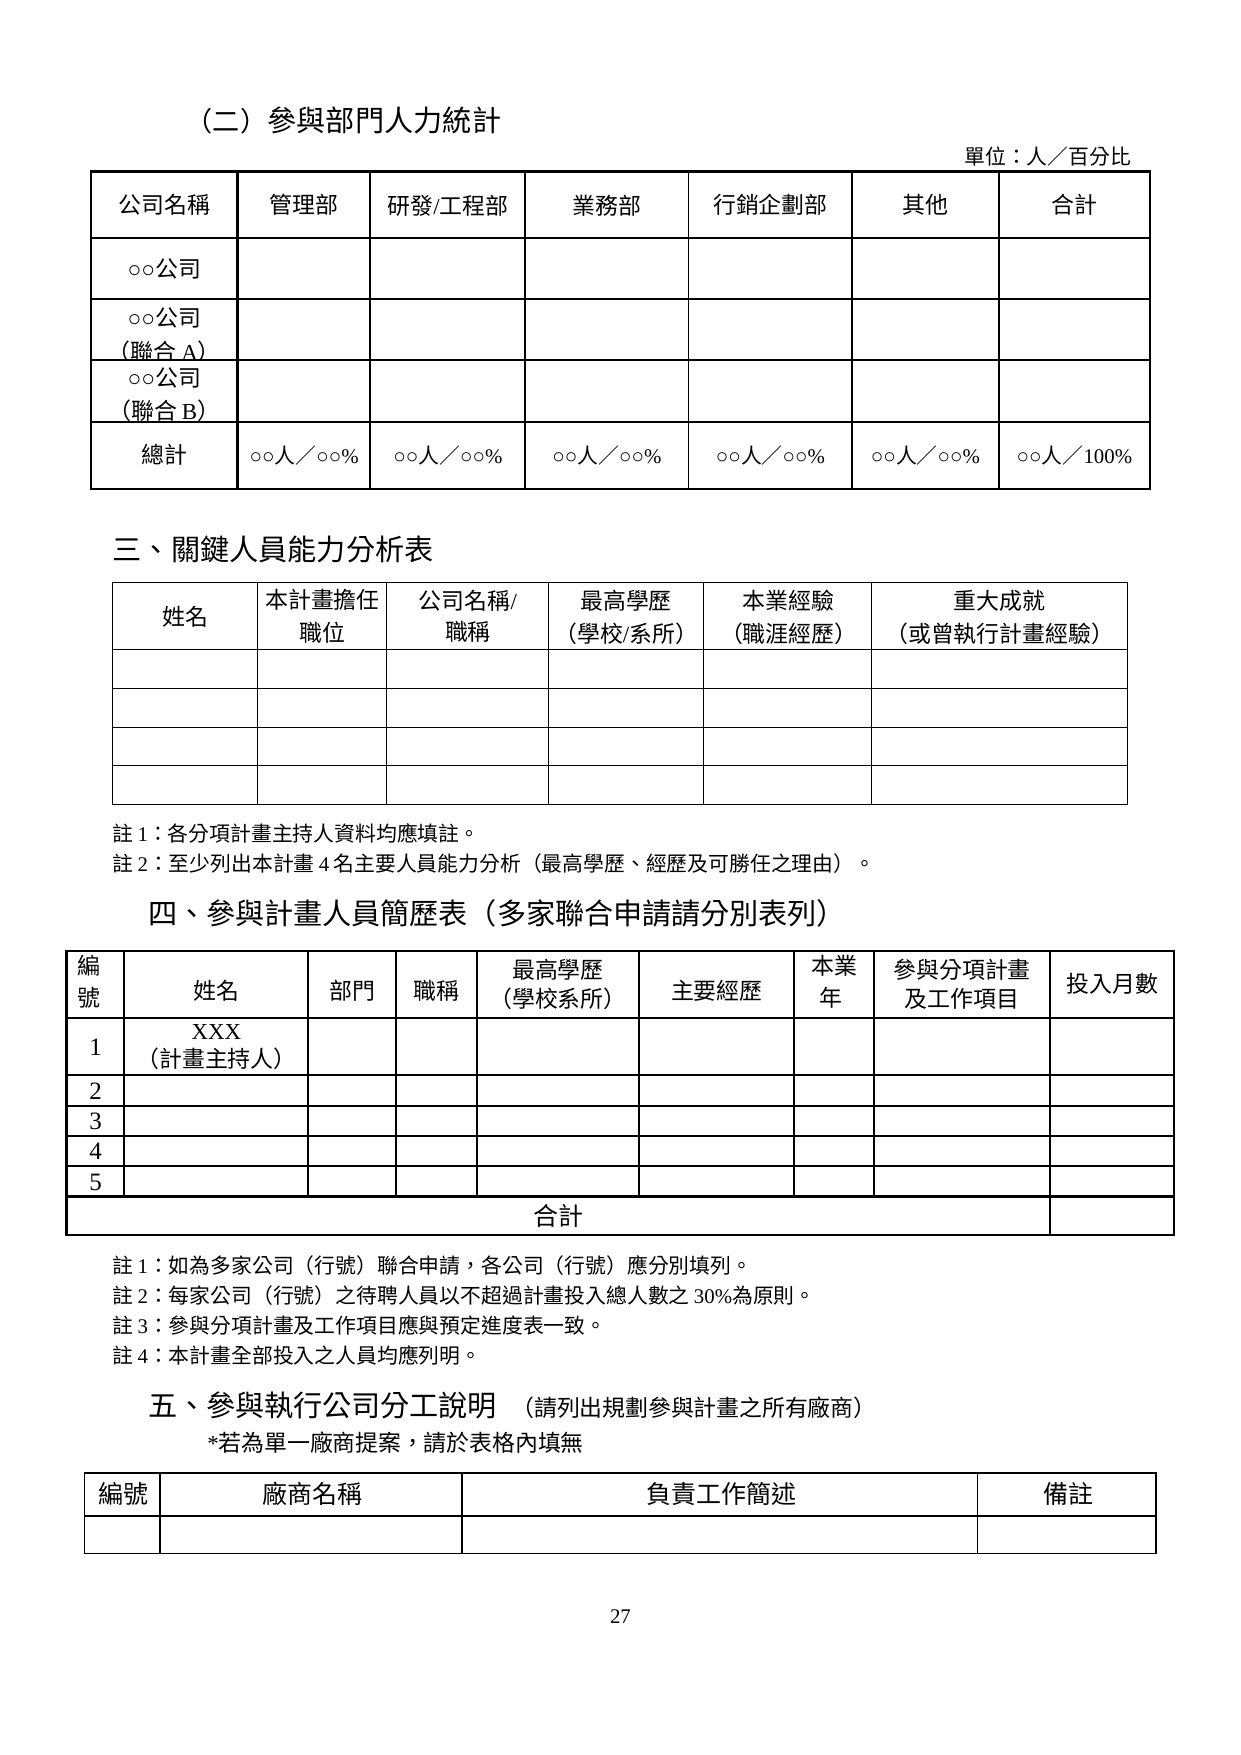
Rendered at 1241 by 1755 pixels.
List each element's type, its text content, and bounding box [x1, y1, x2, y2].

table_header 最高學歷 （學校/系所） [549, 583, 703, 649]
table_cell [113, 650, 257, 688]
table_cell [640, 1167, 793, 1195]
table_cell [875, 1167, 1049, 1195]
table_cell [125, 1137, 307, 1165]
table_cell [478, 1167, 638, 1195]
table_cell [397, 1076, 476, 1105]
table_header 最高學歷 （學校系所） [478, 952, 638, 1017]
table_cell [1000, 239, 1149, 298]
text 註3：參與分項計畫及工作項目應與預定進度表一致。 [112, 1309, 1128, 1339]
table_cell 合計 [68, 1198, 1049, 1234]
table_cell [704, 766, 871, 804]
table_cell ○○人／○○% [526, 423, 688, 487]
table_cell [1051, 1167, 1173, 1195]
table_cell [309, 1076, 395, 1105]
table_cell [1051, 1019, 1173, 1074]
table_cell [549, 728, 703, 765]
table_header 編號 [85, 1474, 159, 1515]
table_cell 4 [68, 1137, 123, 1165]
table_cell [640, 1137, 793, 1165]
table_cell [704, 728, 871, 765]
table_cell [85, 1517, 159, 1553]
table_header 本計畫擔任職位 [258, 583, 386, 649]
table_header 其他 [853, 173, 998, 237]
table_cell [387, 689, 548, 727]
table_cell [239, 300, 369, 359]
table_cell [239, 361, 369, 421]
table_header 姓名 [113, 583, 257, 649]
table_cell [549, 650, 703, 688]
table_cell [309, 1019, 395, 1074]
table_cell [1000, 300, 1149, 359]
table_cell [795, 1167, 873, 1195]
table_header 參與分項計畫及工作項目 [875, 952, 1049, 1017]
table_cell [125, 1167, 307, 1195]
table_cell [309, 1137, 395, 1165]
table_cell [258, 689, 386, 727]
table_cell [689, 361, 851, 421]
table_cell 總計 [92, 423, 236, 487]
table_cell [258, 650, 386, 688]
table_cell ○○公司 [92, 239, 236, 298]
table_cell ○○人／○○% [239, 423, 369, 487]
text 單位：人／百分比 [185, 140, 1131, 170]
table_header 合計 [1000, 173, 1149, 237]
table_cell 3 [68, 1107, 123, 1135]
text 註4：本計畫全部投入之人員均應列明。 [112, 1339, 1128, 1370]
table_header 姓名 [125, 952, 307, 1017]
table_header 備註 [978, 1474, 1155, 1515]
table_cell [1051, 1076, 1173, 1105]
table_cell [125, 1076, 307, 1105]
table_cell ○○人／○○% [371, 423, 524, 487]
table_header 研發/工程部 [371, 173, 524, 237]
table_cell [704, 689, 871, 727]
table_cell [113, 689, 257, 727]
table_cell [1000, 361, 1149, 421]
table_cell [309, 1107, 395, 1135]
table_header 公司名稱/ 職稱 [387, 583, 548, 649]
table_header 管理部 [239, 173, 369, 237]
table_cell [258, 766, 386, 804]
table_cell [853, 361, 998, 421]
table_cell ○○人／○○% [853, 423, 998, 487]
table_header 重大成就 （或曾執行計畫經驗） [872, 583, 1127, 649]
table_cell [387, 728, 548, 765]
table_cell [795, 1076, 873, 1105]
table_cell [1051, 1107, 1173, 1135]
table_cell [478, 1019, 638, 1074]
table_cell 5 [68, 1167, 123, 1195]
table_header 本業經驗 （職涯經歷） [704, 583, 871, 649]
table_cell [875, 1019, 1049, 1074]
table_cell ○○公司 （聯合B） [92, 361, 236, 421]
table_header 職稱 [397, 952, 476, 1017]
table_cell 1 [68, 1019, 123, 1074]
text 三、關鍵人員能力分析表 [112, 527, 1037, 569]
table_cell [872, 728, 1127, 765]
table_header 本業 年資 [795, 952, 873, 1017]
text 註2：每家公司（行號）之待聘人員以不超過計畫投入總人數之30%為原則。 [112, 1279, 1128, 1309]
text 註1：如為多家公司（行號）聯合申請，各公司（行號）應分別填列。 [112, 1249, 1128, 1279]
table_cell [853, 300, 998, 359]
subtitle 五、參與執行公司分工說明 （請列出規劃參與計畫之所有廠商） [148, 1382, 1128, 1424]
table_cell [978, 1517, 1155, 1553]
table_cell [640, 1107, 793, 1135]
table_cell [795, 1137, 873, 1165]
table_cell [549, 766, 703, 804]
text 註1：各分項計畫主持人資料均應填註。 [112, 817, 1128, 848]
table_cell [258, 728, 386, 765]
subtitle 四、參與計畫人員簡歷表（多家聯合申請請分別表列） [148, 890, 1128, 933]
text 註2：至少列出本計畫4名主要人員能力分析（最高學歷、經歷及可勝任之理由）。 [112, 848, 1128, 878]
table_cell [397, 1137, 476, 1165]
table_cell [397, 1107, 476, 1135]
table_header 負責工作簡述 [463, 1474, 977, 1515]
table_cell [463, 1517, 977, 1553]
subtitle *若為單一廠商提案，請於表格內填無 [207, 1424, 1128, 1458]
table_cell [875, 1137, 1049, 1165]
table_cell [309, 1167, 395, 1195]
text （二）參與部門人力統計 [185, 98, 1128, 140]
table_cell [875, 1107, 1049, 1135]
table_cell 2 [68, 1076, 123, 1105]
table_cell [1051, 1137, 1173, 1165]
table_cell [526, 361, 688, 421]
table_cell [526, 300, 688, 359]
table_cell [795, 1107, 873, 1135]
table_cell ○○人／100% [1000, 423, 1149, 487]
table_cell [239, 239, 369, 298]
table_header 部門 [309, 952, 395, 1017]
table_cell [478, 1137, 638, 1165]
table_cell XXX （計畫主持人） [125, 1019, 307, 1074]
table_cell [371, 239, 524, 298]
table_cell [549, 689, 703, 727]
table_cell [161, 1517, 461, 1553]
table_header 廠商名稱 [161, 1474, 461, 1515]
table_cell [125, 1107, 307, 1135]
table_header 投入月數 [1051, 952, 1173, 1017]
table_cell [387, 650, 548, 688]
table_cell [872, 689, 1127, 727]
table_header 行銷企劃部 [689, 173, 851, 237]
table_cell [689, 239, 851, 298]
table_header 公司名稱 [92, 173, 236, 237]
table_cell [640, 1019, 793, 1074]
table_cell [526, 239, 688, 298]
table_cell [113, 728, 257, 765]
table_cell [872, 766, 1127, 804]
table_cell ○○公司 （聯合A） [92, 300, 236, 359]
table_cell [689, 300, 851, 359]
table_cell [875, 1076, 1049, 1105]
table_cell [397, 1167, 476, 1195]
table_cell [795, 1019, 873, 1074]
table_cell [640, 1076, 793, 1105]
table_cell [371, 361, 524, 421]
table_header 業務部 [526, 173, 688, 237]
table_cell ○○人／○○% [689, 423, 851, 487]
table_cell [387, 766, 548, 804]
table_cell [113, 766, 257, 804]
table_header 編 號 [68, 952, 123, 1017]
table_cell [371, 300, 524, 359]
table_cell [1051, 1198, 1173, 1234]
table_cell [397, 1019, 476, 1074]
table_cell [704, 650, 871, 688]
table_cell [853, 239, 998, 298]
table_header 主要經歷 [640, 952, 793, 1017]
table_cell [872, 650, 1127, 688]
table_cell [478, 1107, 638, 1135]
table_cell [478, 1076, 638, 1105]
